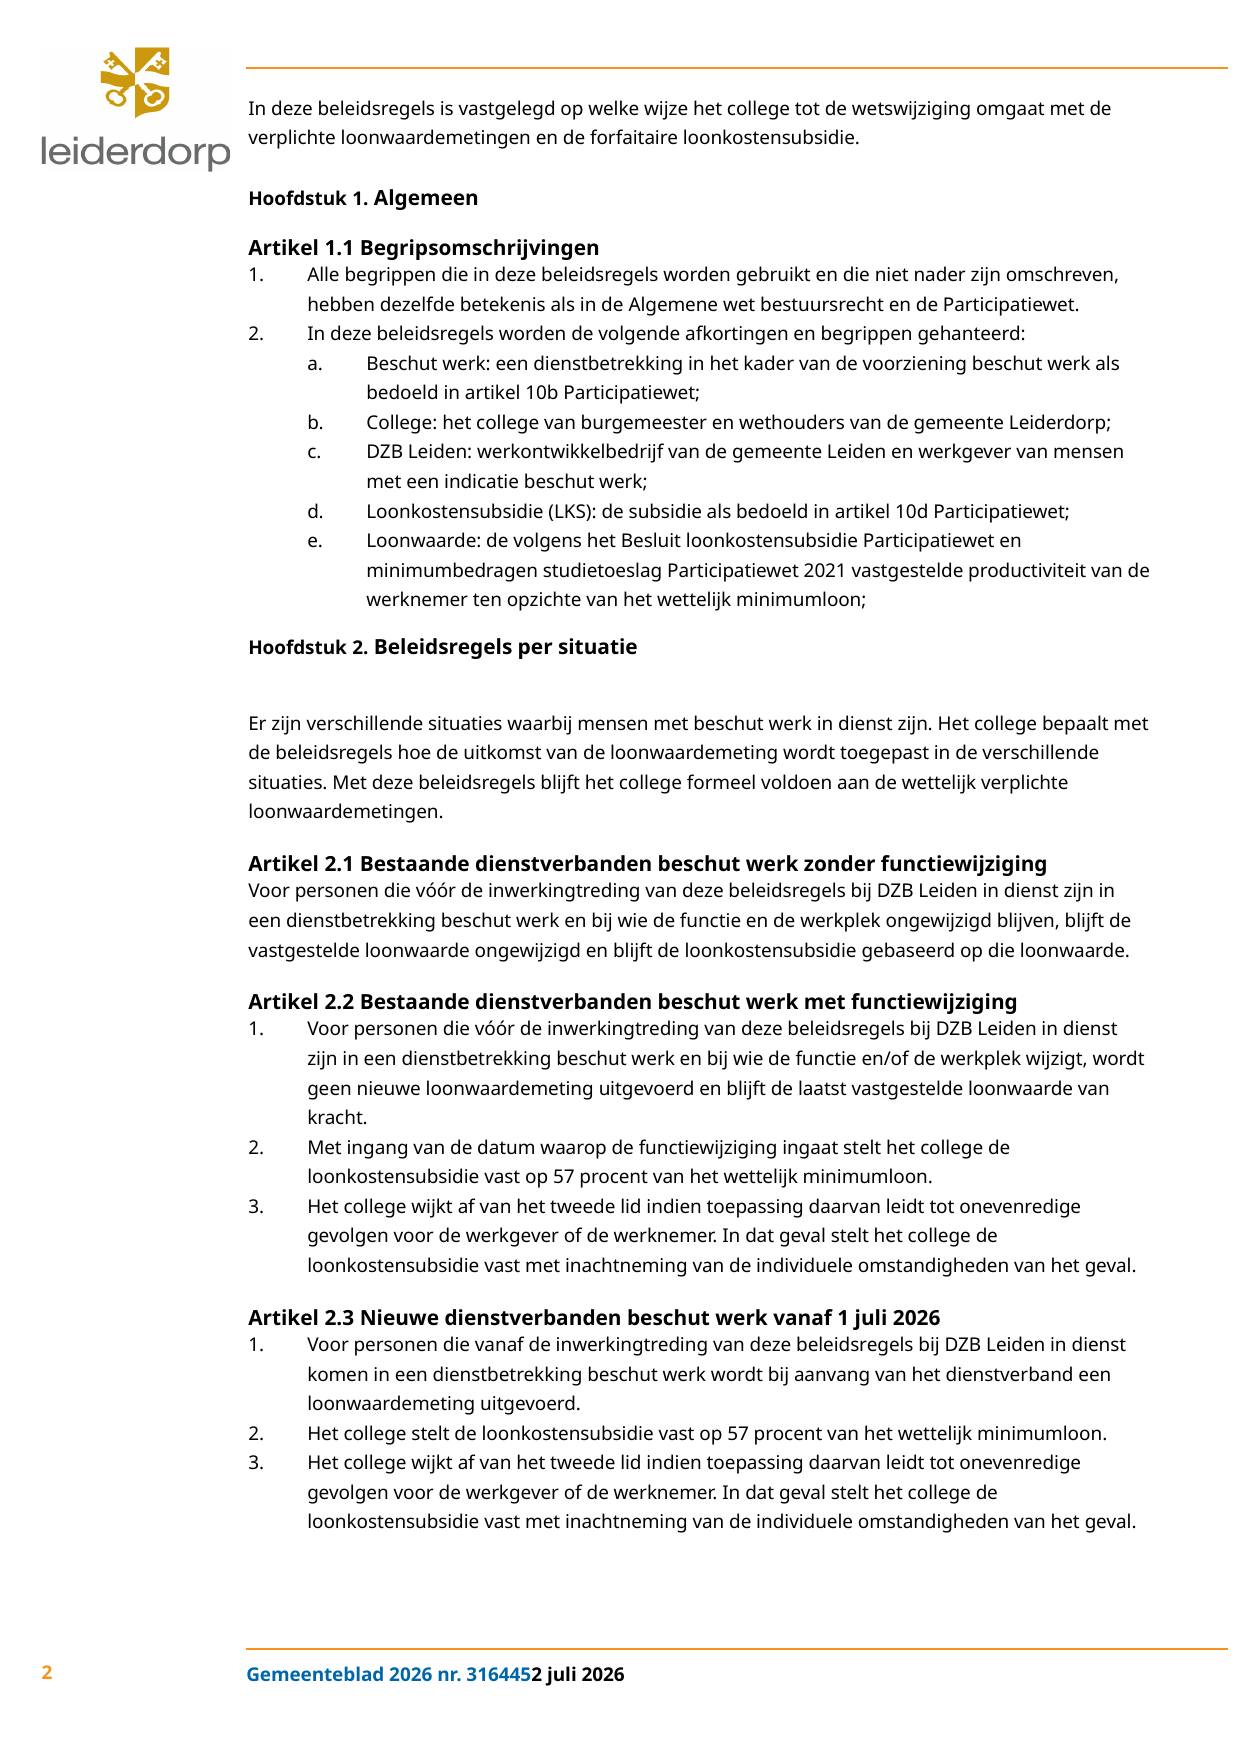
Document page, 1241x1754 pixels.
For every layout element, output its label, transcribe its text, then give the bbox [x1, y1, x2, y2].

text Artikel 2.2 Bestaande dienstverbanden beschut werk met functiewijziging [248, 987, 1152, 1016]
list DZB Leiden: werkontwikkelbedrijf van de gemeente Leiden en werkgever van mensen met een indicatie beschut werk; [307, 439, 1152, 494]
list Voor personen die vanaf de inwerkingtreding van deze beleidsregels bij DZB Leiden in dienst komen in een dienstbetrekking beschut werk wordt bij aanvang van het dienstverband een loonwaardemeting uitgevoerd. [248, 1331, 1152, 1416]
list Voor personen die vóór de inwerkingtreding van deze beleidsregels bij DZB Leiden in dienst zijn in een dienstbetrekking beschut werk en bij wie de functie en/of de werkplek wijzigt, wordt geen nieuwe loonwaardemeting uitgevoerd en blijft de laatst vastgestelde loonwaarde van kracht. [248, 1016, 1152, 1130]
text Er zijn verschillende situaties waarbij mensen met beschut werk in dienst zijn. Het college bepaalt met de beleidsregels hoe de uitkomst van de loonwaardemeting wordt toegepast in de verschillende situaties. Met deze beleidsregels blijft het college formeel voldoen aan de wettelijk verplichte loonwaardemetingen. [248, 710, 1152, 824]
text Voor personen die vóór de inwerkingtreding van deze beleidsregels bij DZB Leiden in dienst zijn in een dienstbetrekking beschut werk en bij wie de functie en de werkplek ongewijzigd blijven, blijft de vastgestelde loonwaarde ongewijzigd en blijft de loonkostensubsidie gebaseerd op die loonwaarde. [248, 878, 1152, 962]
text Hoofdstuk 1. Algemeen [248, 183, 1152, 212]
list Loonwaarde: de volgens het Besluit loonkostensubsidie Participatiewet en minimumbedragen studietoeslag Participatiewet 2021 vastgestelde productiviteit van de werknemer ten opzichte van het wettelijk minimumloon; [307, 527, 1152, 612]
list Het college wijkt af van het tweede lid indien toepassing daarvan leidt tot onevenredige gevolgen voor de werkgever of de werknemer. In dat geval stelt het college de loonkostensubsidie vast met inachtneming van de individuele omstandigheden van het geval. [248, 1449, 1152, 1534]
list College: het college van burgemeester en wethouders van de gemeente Leiderdorp; [307, 409, 1152, 435]
text Artikel 2.1 Bestaande dienstverbanden beschut werk zonder functiewijziging [248, 849, 1152, 878]
list Het college stelt de loonkostensubsidie vast op 57 procent van het wettelijk minimumloon. [248, 1420, 1152, 1446]
text Artikel 1.1 Begripsomschrijvingen [248, 233, 1152, 261]
text Hoofdstuk 2. Beleidsregels per situatie [248, 632, 1152, 661]
list Beschut werk: een dienstbetrekking in het kader van de voorziening beschut werk als bedoeld in artikel 10b Participatiewet; [307, 350, 1152, 405]
picture [41, 47, 231, 172]
list Met ingang van de datum waarop de functiewijziging ingaat stelt het college de loonkostensubsidie vast op 57 procent van het wettelijk minimumloon. [248, 1134, 1152, 1189]
list In deze beleidsregels worden de volgende afkortingen en begrippen gehanteerd: [248, 320, 1152, 346]
text Artikel 2.3 Nieuwe dienstverbanden beschut werk vanaf 1 juli 2026 [248, 1303, 1152, 1331]
text In deze beleidsregels is vastgelegd op welke wijze het college tot de wetswijziging omgaat met de verplichte loonwaardemetingen en de forfaitaire loonkostensubsidie. [248, 95, 1152, 150]
list Het college wijkt af van het tweede lid indien toepassing daarvan leidt tot onevenredige gevolgen voor de werkgever of de werknemer. In dat geval stelt het college de loonkostensubsidie vast met inachtneming van de individuele omstandigheden van het geval. [248, 1193, 1152, 1278]
list Alle begrippen die in deze beleidsregels worden gebruikt en die niet nader zijn omschreven, hebben dezelfde betekenis als in de Algemene wet bestuursrecht en de Participatiewet. [248, 261, 1152, 317]
list Loonkostensubsidie (LKS): de subsidie als bedoeld in artikel 10d Participatiewet; [307, 498, 1152, 524]
